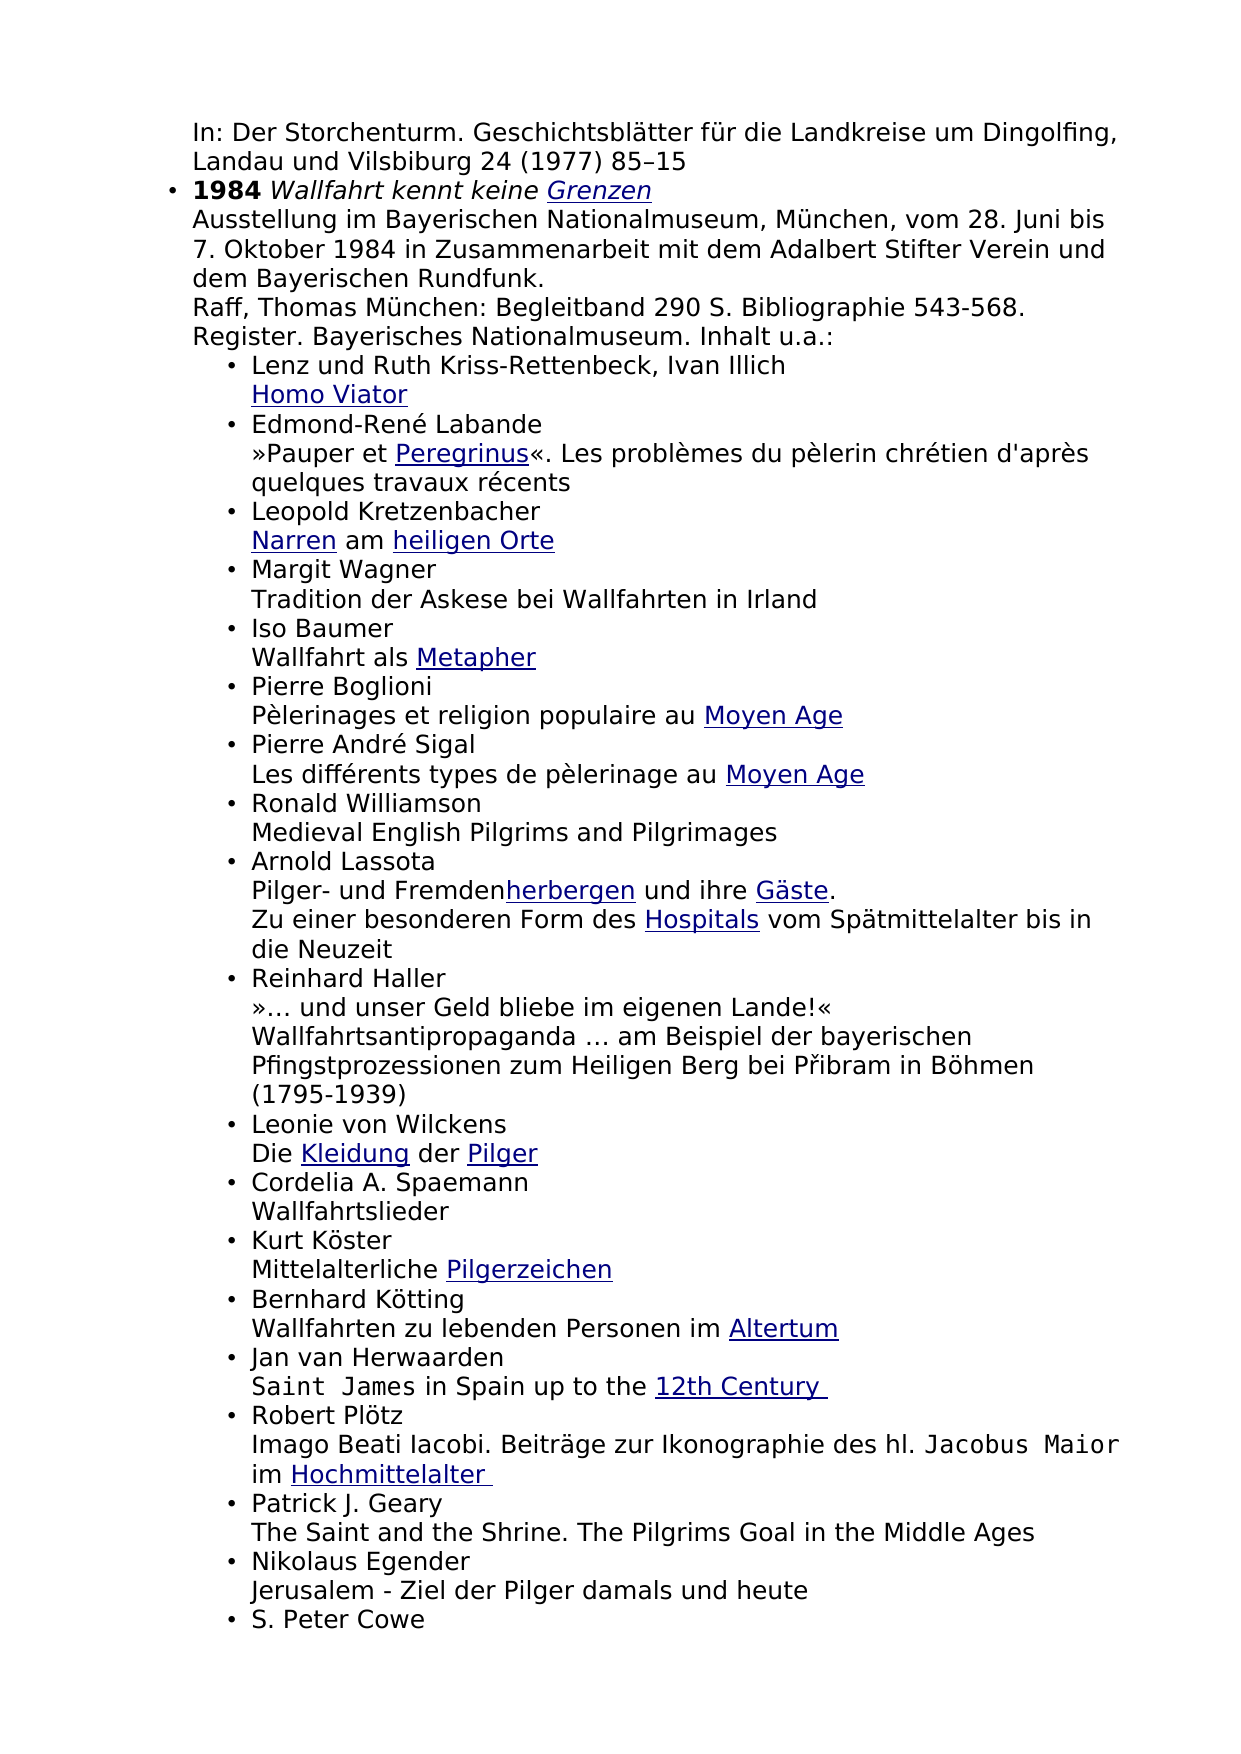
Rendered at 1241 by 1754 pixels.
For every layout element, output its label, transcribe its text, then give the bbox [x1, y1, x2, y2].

list In: Der Storchenturm. Geschichtsblätter für die Landkreise um Dingolfing, Landau und Vilsbiburg 24 (1977) 85–15 [177, 118, 1122, 176]
list Leonie von Wilckens Die Kleidung der Pilger [236, 1110, 1122, 1168]
list Jan van Herwaarden Saint James in Spain up to the 12th Century [236, 1343, 1122, 1401]
list 1984 Wallfahrt kennt keine Grenzen Ausstellung im Bayerischen Nationalmuseum, München, vom 28. Juni bis 7. Oktober 1984 in Zusammenarbeit mit dem Adalbert Stifter Verein und dem Bayerischen Rundfunk. Raff, Thomas München: Begleitband 290 S. Bibliographie 543-568. Register. Bayerisches Nationalmuseum. Inhalt u.a.: [177, 176, 1122, 351]
list Pierre André Sigal Les différents types de pèlerinage au Moyen Age [236, 731, 1122, 789]
list Leopold Kretzenbacher Narren am heiligen Orte [236, 497, 1122, 556]
list Iso Baumer Wallfahrt als Metapher [236, 614, 1122, 672]
list Lenz und Ruth Kriss-Rettenbeck, Ivan Illich Homo Viator [236, 351, 1122, 410]
list Edmond-René Labande »Pauper et Peregrinus«. Les problèmes du pèlerin chrétien d'après quelques travaux récents [236, 410, 1122, 497]
list Bernhard Kötting Wallfahrten zu lebenden Personen im Altertum [236, 1285, 1122, 1343]
list Ronald Williamson Medieval English Pilgrims and Pilgrimages [236, 789, 1122, 847]
list Pierre Boglioni Pèlerinages et religion populaire au Moyen Age [236, 672, 1122, 731]
list Arnold Lassota Pilger- und Fremdenherbergen und ihre Gäste. Zu einer besonderen Form des Hospitals vom Spätmittelalter bis in die Neuzeit [236, 847, 1122, 964]
list Margit Wagner Tradition der Askese bei Wallfahrten in Irland [236, 556, 1122, 614]
list Cordelia A. Spaemann Wallfahrtslieder [236, 1168, 1122, 1226]
list Nikolaus Egender Jerusalem - Ziel der Pilger damals und heute [236, 1547, 1122, 1606]
list Robert Plötz Imago Beati Iacobi. Beiträge zur Ikonographie des hl. Jacobus Maior im Hochmittelalter [236, 1401, 1122, 1489]
list Reinhard Haller »… und unser Geld bliebe im eigenen Lande!« Wallfahrtsantipropaganda … am Beispiel der bayerischen Pfingstprozessionen zum Heiligen Berg bei Přibram in Böhmen (1795-1939) [236, 964, 1122, 1110]
list Patrick J. Geary The Saint and the Shrine. The Pilgrims Goal in the Middle Ages [236, 1489, 1122, 1547]
list Kurt Köster Mittelalterliche Pilgerzeichen [236, 1226, 1122, 1285]
list S. Peter Cowe [236, 1606, 1122, 1635]
